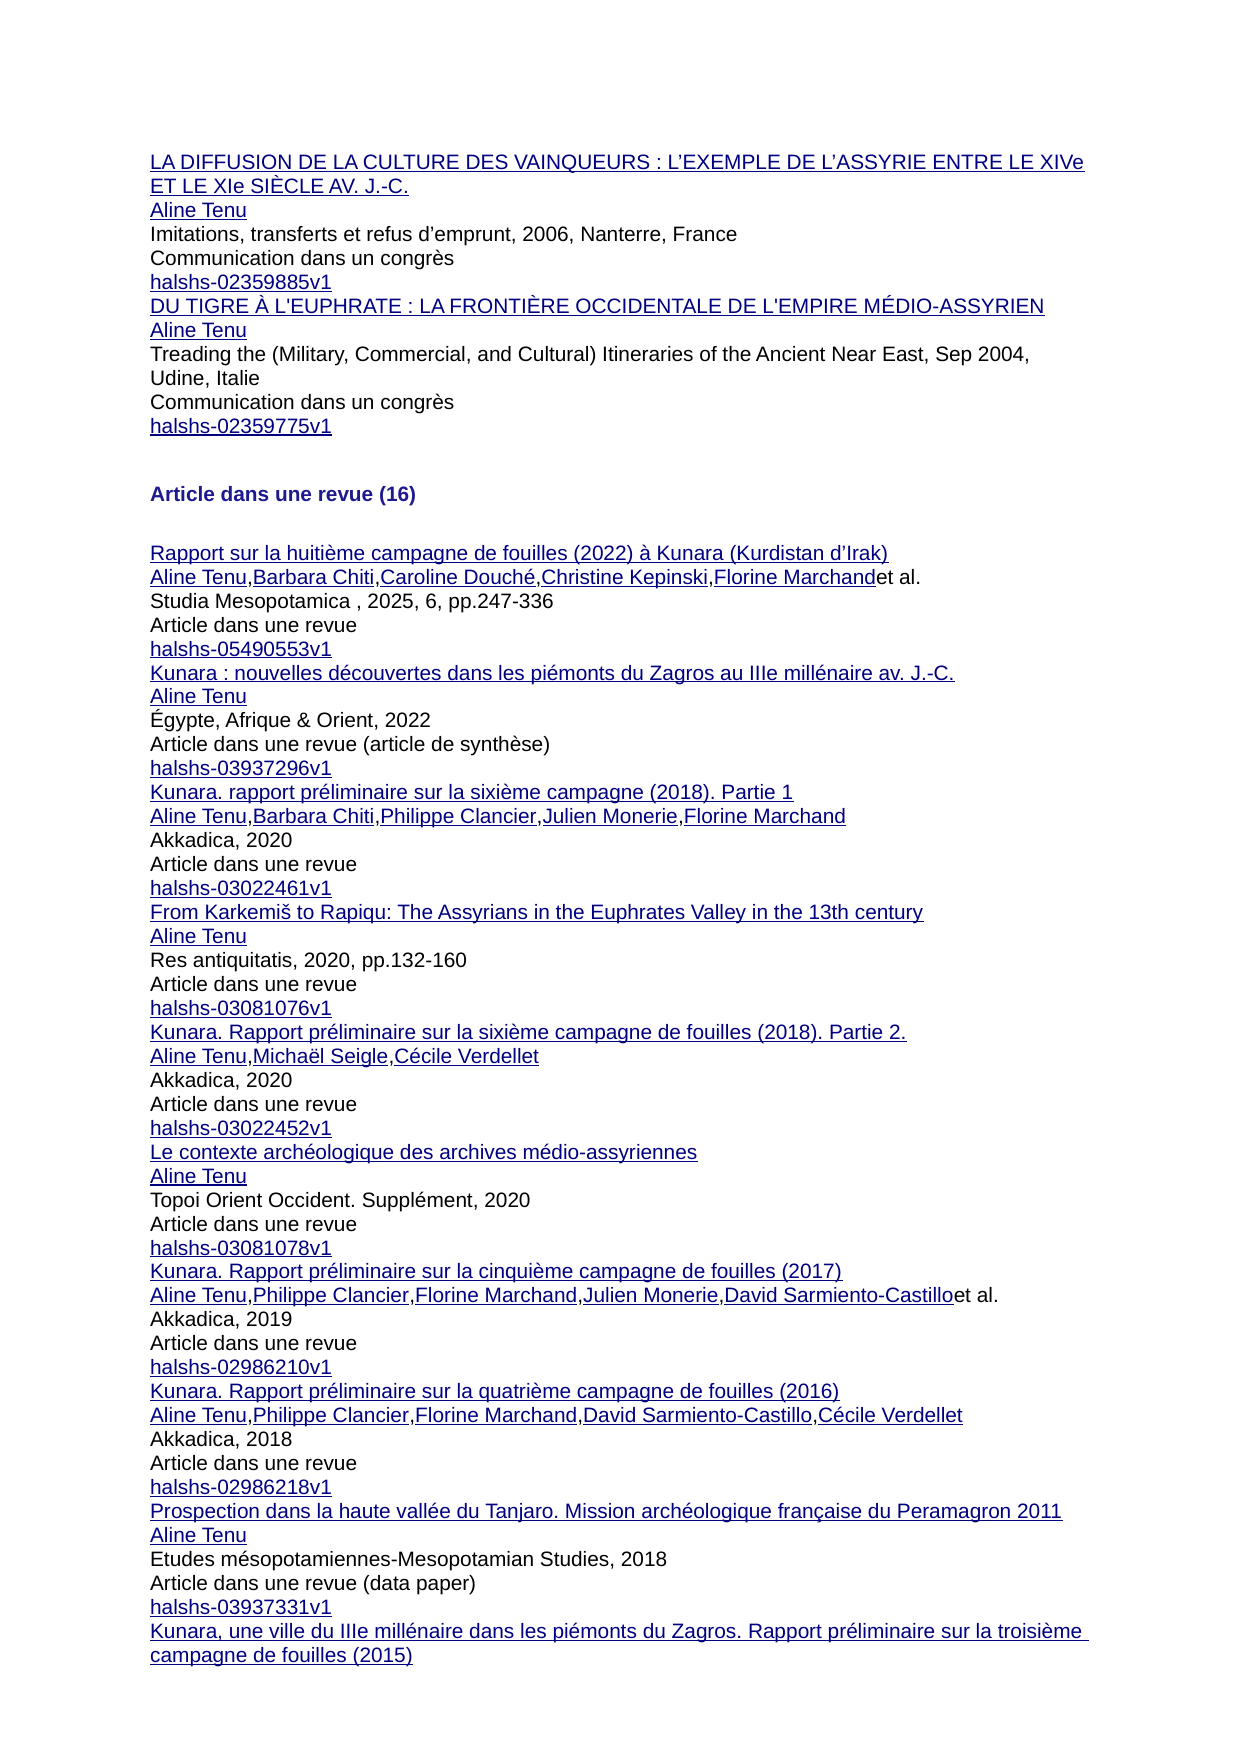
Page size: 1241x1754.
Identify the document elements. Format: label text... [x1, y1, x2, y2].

subtitle Article dans une revue (16) [150, 482, 1090, 506]
table_cell Prospection dans la haute vallée du Tanjaro. Mission archéologique française du Peramagron 2011 Aline Tenu Etudes mésopotamiennes-Mesopotamian Studies, 2018 Article dans une revue (data paper) halshs-03937331v1 [150, 1499, 1090, 1619]
table_cell Kunara. Rapport préliminaire sur la cinquième campagne de fouilles (2017) Aline Tenu,Philippe Clancier,Florine Marchand,Julien Monerie,David Sarmiento-Castilloet al. Akkadica, 2019 Article dans une revue halshs-02986210v1 [150, 1259, 1090, 1379]
table_cell Kunara. Rapport préliminaire sur la sixième campagne de fouilles (2018). Partie 2. Aline Tenu,Michaël Seigle,Cécile Verdellet Akkadica, 2020 Article dans une revue halshs-03022452v1 [150, 1020, 1090, 1139]
table_cell LA DIFFUSION DE LA CULTURE DES VAINQUEURS : L’EXEMPLE DE L’ASSYRIE ENTRE LE XIVe ET LE XIe SIÈCLE AV. J.-C. Aline Tenu Imitations, transferts et refus d’emprunt, 2006, Nanterre, France Communication dans un congrès halshs-02359885v1 [150, 150, 1090, 294]
table_cell Kunara, une ville du IIIe millénaire dans les piémonts du Zagros. Rapport préliminaire sur la troisième campagne de fouilles (2015) [150, 1619, 1090, 1667]
table_cell Kunara. rapport préliminaire sur la sixième campagne (2018). Partie 1 Aline Tenu,Barbara Chiti,Philippe Clancier,Julien Monerie,Florine Marchand Akkadica, 2020 Article dans une revue halshs-03022461v1 [150, 780, 1090, 900]
table_cell Kunara. Rapport préliminaire sur la quatrième campagne de fouilles (2016) Aline Tenu,Philippe Clancier,Florine Marchand,David Sarmiento-Castillo,Cécile Verdellet Akkadica, 2018 Article dans une revue halshs-02986218v1 [150, 1379, 1090, 1499]
table_header Rapport sur la huitième campagne de fouilles (2022) à Kunara (Kurdistan d’Irak) Aline Tenu,Barbara Chiti,Caroline Douché,Christine Kepinski,Florine Marchandet al. Studia Mesopotamica , 2025, 6, pp.247-336 Article dans une revue halshs-05490553v1 [150, 541, 1090, 660]
table_cell Kunara : nouvelles découvertes dans les piémonts du Zagros au IIIe millénaire av. J.-C. Aline Tenu Égypte, Afrique & Orient, 2022 Article dans une revue (article de synthèse) halshs-03937296v1 [150, 660, 1090, 780]
table_cell DU TIGRE À L'EUPHRATE : LA FRONTIÈRE OCCIDENTALE DE L'EMPIRE MÉDIO-ASSYRIEN Aline Tenu Treading the (Military, Commercial, and Cultural) Itineraries of the Ancient Near East, Sep 2004, Udine, Italie Communication dans un congrès halshs-02359775v1 [150, 294, 1090, 437]
table_cell Le contexte archéologique des archives médio-assyriennes Aline Tenu Topoi Orient Occident. Supplément, 2020 Article dans une revue halshs-03081078v1 [150, 1140, 1090, 1259]
table_cell From Karkemiš to Rapiqu: The Assyrians in the Euphrates Valley in the 13th century Aline Tenu Res antiquitatis, 2020, pp.132-160 Article dans une revue halshs-03081076v1 [150, 900, 1090, 1020]
